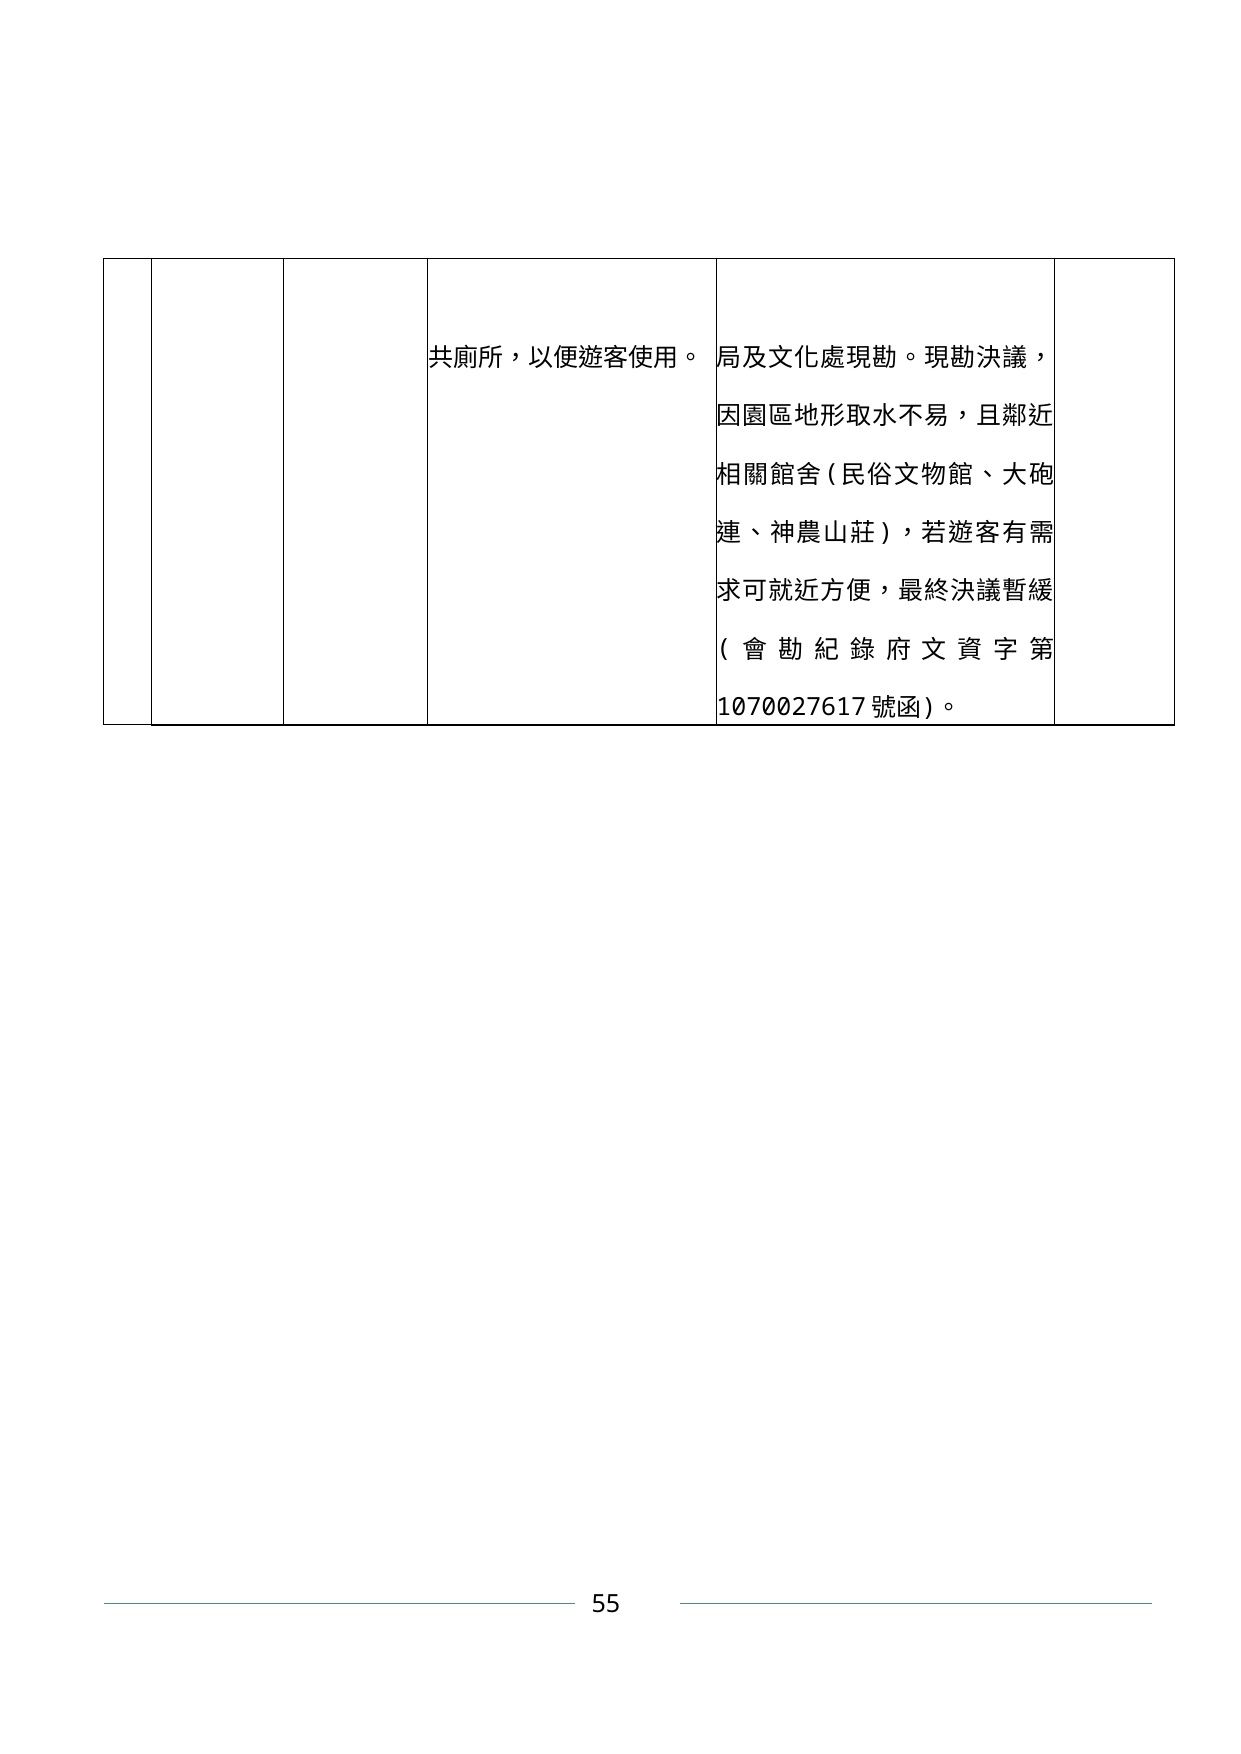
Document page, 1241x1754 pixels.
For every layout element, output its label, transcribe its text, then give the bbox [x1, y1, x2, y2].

table_cell [1055, 259, 1174, 724]
table_cell [152, 259, 283, 724]
table_cell [284, 259, 427, 724]
table_cell 局及文化處現勘。現勘決議，因園區地形取水不易，且鄰近相關館舍(民俗文物館、大砲連、神農山莊)，若遊客有需求可就近方便，最終決議暫緩(會勘紀錄府文資字第1070027617號函)。 [717, 259, 1054, 724]
table_cell 共廁所，以便遊客使用。 [428, 259, 716, 724]
